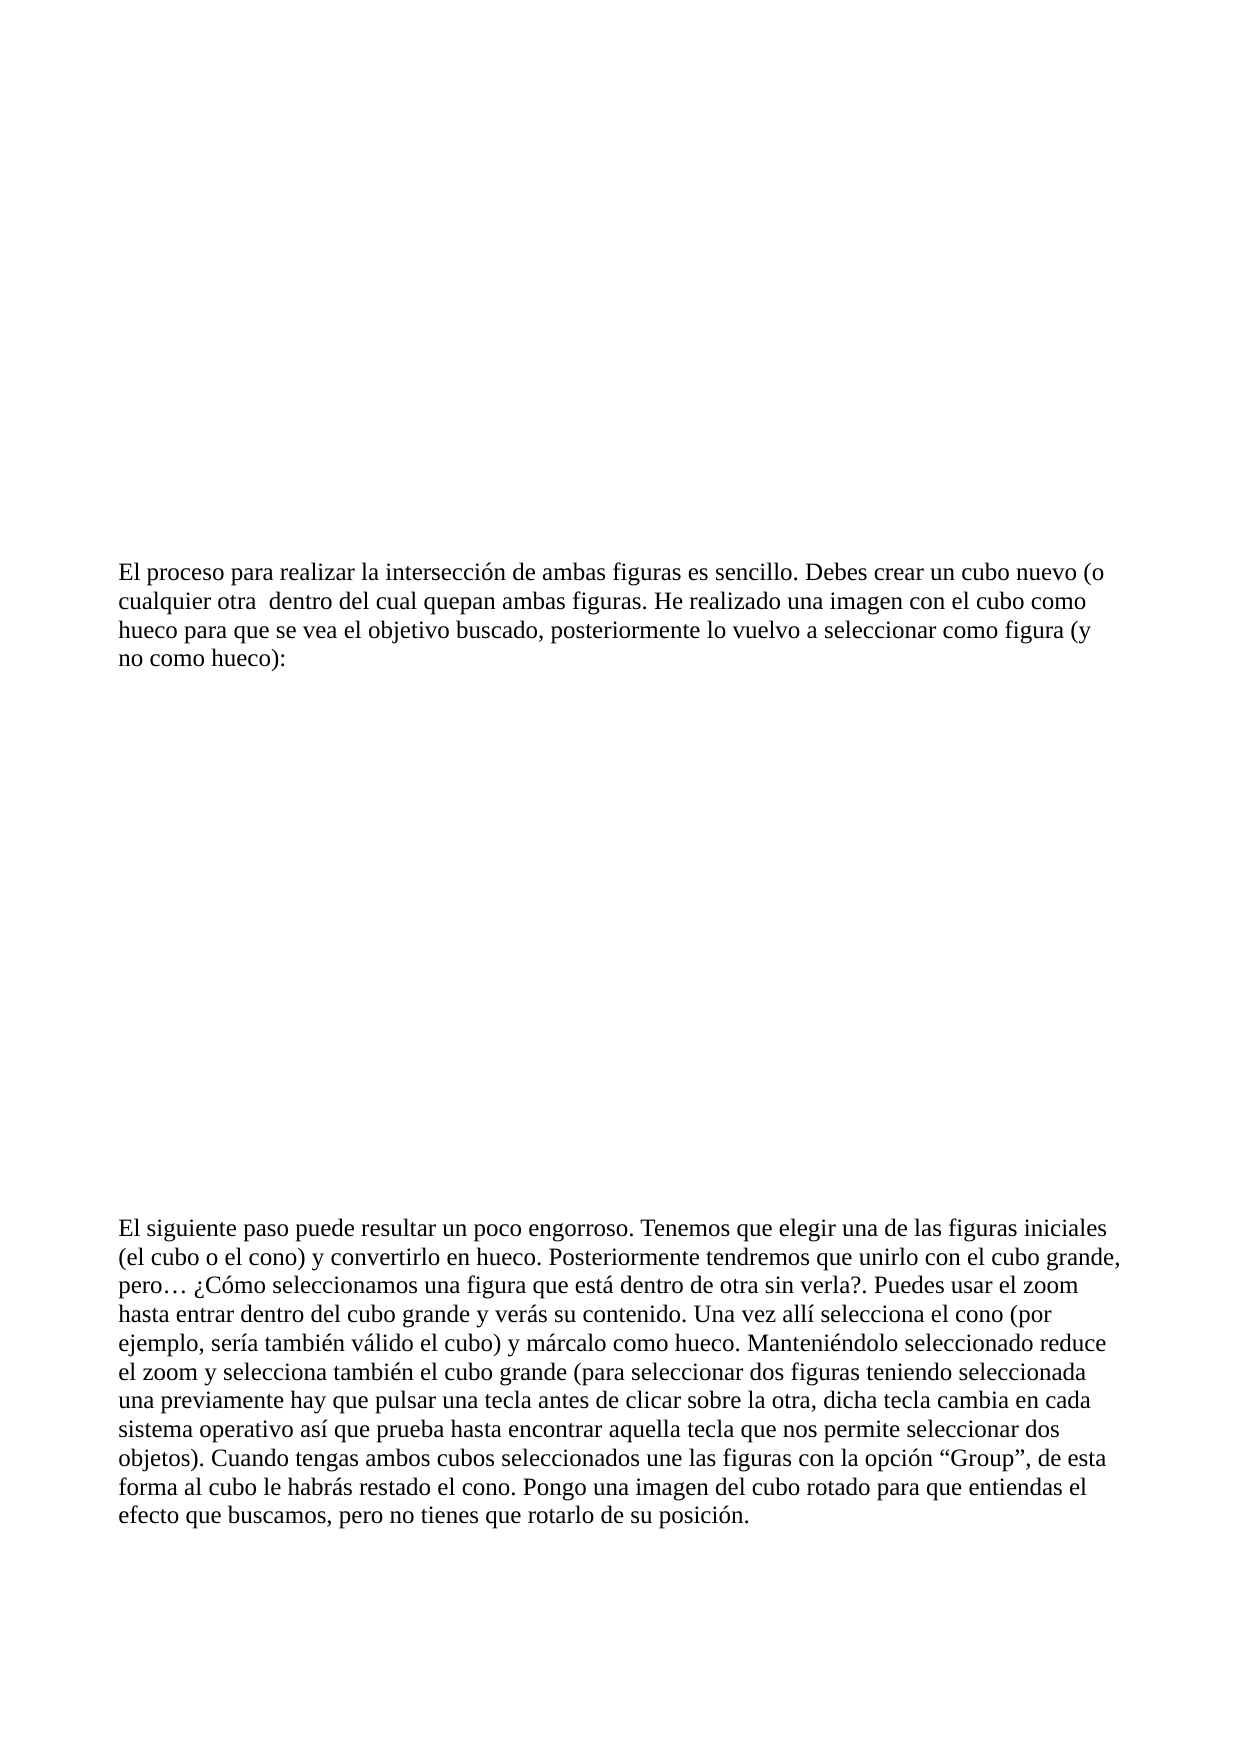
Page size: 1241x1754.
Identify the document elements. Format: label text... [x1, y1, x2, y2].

text El siguiente paso puede resultar un poco engorroso. Tenemos que elegir una de las figuras iniciales (el cubo o el cono) y convertirlo en hueco. Posteriormente tendremos que unirlo con el cubo grande, pero… ¿Cómo seleccionamos una figura que está dentro de otra sin verla?. Puedes usar el zoom hasta entrar dentro del cubo grande y verás su contenido. Una vez allí selecciona el cono (por ejemplo, sería también válido el cubo) y márcalo como hueco. Manteniéndolo seleccionado reduce el zoom y selecciona también el cubo grande (para seleccionar dos figuras teniendo seleccionada una previamente hay que pulsar una tecla antes de clicar sobre la otra, dicha tecla cambia en cada sistema operativo así que prueba hasta encontrar aquella tecla que nos permite seleccionar dos objetos). Cuando tengas ambos cubos seleccionados une las figuras con la opción “Group”, de esta forma al cubo le habrás restado el cono. Pongo una imagen del cubo rotado para que entiendas el efecto que buscamos, pero no tienes que rotarlo de su posición. [118, 1213, 1122, 1529]
text El proceso para realizar la intersección de ambas figuras es sencillo. Debes crear un cubo nuevo (o cualquier otra dentro del cual quepan ambas figuras. He realizado una imagen con el cubo como hueco para que se vea el objetivo buscado, posteriormente lo vuelvo a seleccionar como figura (y no como hueco): [118, 557, 1122, 672]
